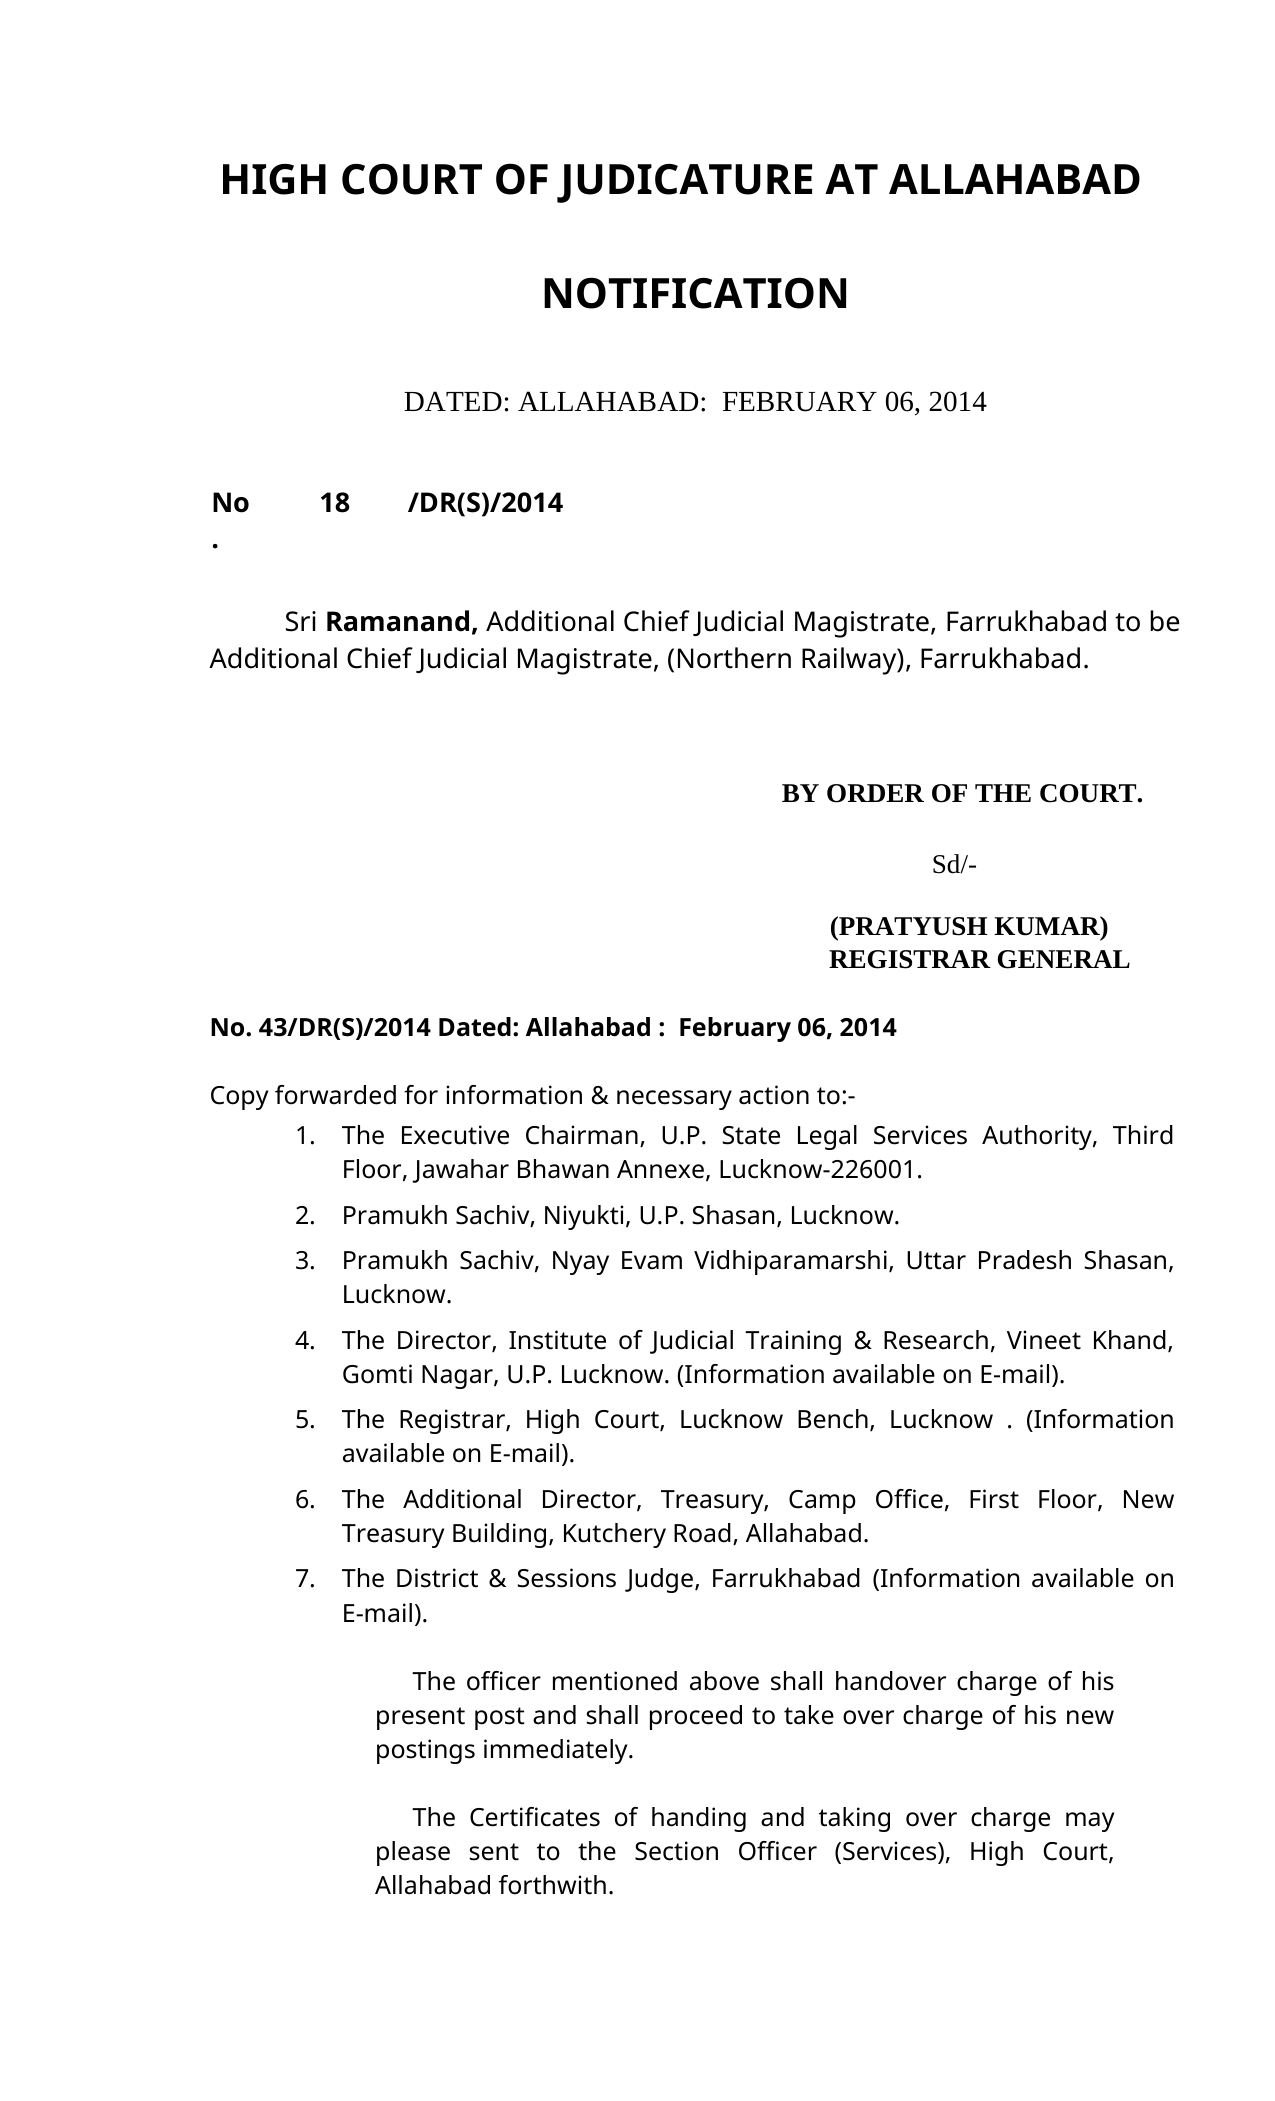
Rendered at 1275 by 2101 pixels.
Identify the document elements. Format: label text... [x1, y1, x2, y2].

subtitle DATED: ALLAHABAD: FEBRUARY 06, 2014 [209, 384, 1181, 417]
table_cell [289, 1192, 336, 1237]
table_cell The District & Sessions Judge, Farrukhabad (Information available on E-mail). The officer mentioned above shall handover charge of his present post and shall proceed to take over charge of his new postings immediately. The Certificates of handing and taking over charge may please sent to the Section Officer (Services), High Court, Allahabad forthwith. [336, 1555, 1181, 1942]
table_cell Pramukh Sachiv, Nyay Evam Vidhiparamarshi, Uttar Pradesh Shasan, Lucknow. [336, 1237, 1181, 1317]
text Sri Ramanand, Additional Chief Judicial Magistrate, Farrukhabad to be Additional Chief Judicial Magistrate, (Northern Railway), Farrukhabad. [209, 603, 1181, 676]
table_cell The Director, Institute of Judicial Training & Research, Vineet Khand, Gomti Nagar, U.P. Lucknow. (Information available on E-mail). [336, 1317, 1181, 1396]
table_header No. [200, 483, 265, 557]
title HIGH COURT OF JUDICATURE AT ALLAHABAD [172, 150, 1189, 207]
table_header 18 [265, 483, 396, 557]
text Sd/- [59, 848, 1181, 879]
subtitle NOTIFICATION [209, 263, 1181, 320]
table_cell The Additional Director, Treasury, Camp Office, First Floor, New Treasury Building, Kutchery Road, Allahabad. [336, 1476, 1181, 1555]
table_header [289, 1112, 336, 1192]
table_header /DR(S)/2014 [396, 483, 638, 557]
text (PRATYUSH KUMAR) REGISTRAR GENERAL [59, 911, 1181, 976]
table_cell The Registrar, High Court, Lucknow Bench, Lucknow . (Information available on E-mail). [336, 1396, 1181, 1476]
table_cell [289, 1237, 336, 1317]
table_cell [289, 1555, 336, 1942]
subtitle No. 43/DR(S)/2014 Dated: Allahabad : February 06, 2014 [209, 1010, 1181, 1044]
table_cell [289, 1476, 336, 1555]
text Copy forwarded for information & necessary action to:- [209, 1078, 1181, 1112]
table_cell Pramukh Sachiv, Niyukti, U.P. Shasan, Lucknow. [336, 1192, 1181, 1237]
table_cell [289, 1396, 336, 1476]
text BY ORDER OF THE COURT. [209, 777, 1181, 808]
table_header The Executive Chairman, U.P. State Legal Services Authority, Third Floor, Jawahar Bhawan Annexe, Lucknow-226001. [336, 1112, 1181, 1192]
table_cell [289, 1317, 336, 1396]
